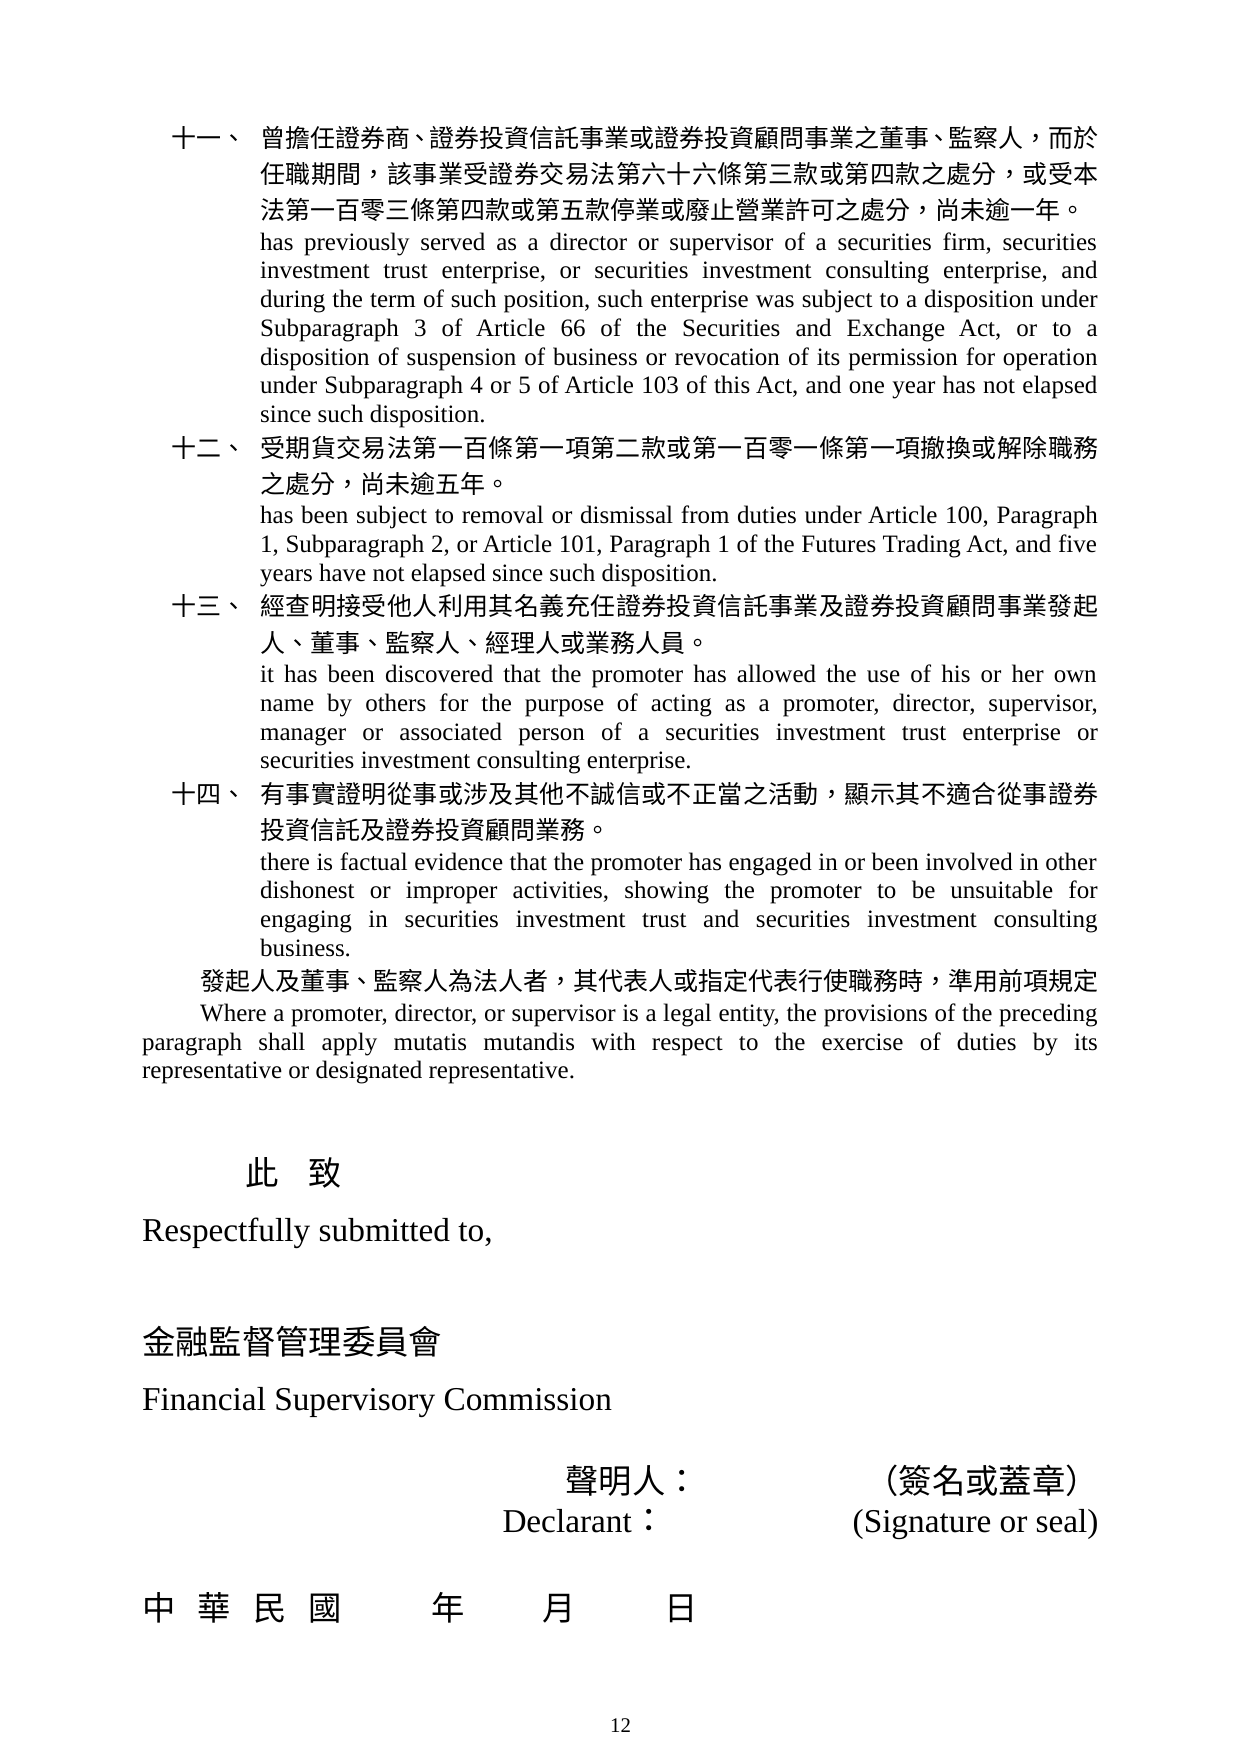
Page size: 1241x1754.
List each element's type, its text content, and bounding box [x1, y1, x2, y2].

text 發起人及董事、監察人為法人者，其代表人或指定代表行使職務時，準用前項規定。 [142, 962, 1098, 998]
text Financial Supervisory Commission [142, 1366, 1098, 1422]
text 此 致 [142, 1141, 1098, 1197]
list 曾擔任證券商、證券投資信託事業或證券投資顧問事業之董事、監察人，而於任職期間，該事業受證券交易法第六十六條第三款或第四款之處分，或受本法第一百零三條第四款或第五款停業或廢止營業許可之處分，尚未逾一年。 has previously served as a director or supervisor of a securities firm, securities investment trust enterprise, or securities investment consulting enterprise, and during the term of such position, such enterprise was subject to a disposition under Subparagraph 3 of Article 66 of the Securities and Exchange Act, or to a disposition of suspension of business or revocation of its permission for operation under Subparagraph 4 or 5 of Article 103 of this Act, and one year has not elapsed since such disposition. [171, 118, 1098, 428]
list 有事實證明從事或涉及其他不誠信或不正當之活動，顯示其不適合從事證券投資信託及證券投資顧問業務。 there is factual evidence that the promoter has engaged in or been involved in other dishonest or improper activities, showing the promoter to be unsuitable for engaging in securities investment trust and securities investment consulting business. [171, 774, 1098, 962]
text Declarant： (Signature or seal) [142, 1501, 1098, 1541]
text 聲明人： （簽名或蓋章） [142, 1461, 1098, 1501]
text Where a promoter, director, or supervisor is a legal entity, the provisions of the preceding paragraph shall apply mutatis mutandis with respect to the exercise of duties by its representative or designated representative. [142, 998, 1098, 1084]
list 經查明接受他人利用其名義充任證券投資信託事業及證券投資顧問事業發起人、董事、監察人、經理人或業務人員。 it has been discovered that the promoter has allowed the use of his or her own name by others for the purpose of acting as a promoter, director, supervisor, manager or associated person of a securities investment trust enterprise or securities investment consulting enterprise. [171, 587, 1098, 774]
text 中 華 民 國 年 月 日 [142, 1580, 1098, 1630]
list 受期貨交易法第一百條第一項第二款或第一百零一條第一項撤換或解除職務之處分，尚未逾五年。 has been subject to removal or dismissal from duties under Article 100, Paragraph 1, Subparagraph 2, or Article 101, Paragraph 1 of the Futures Trading Act, and five years have not elapsed since such disposition. [171, 428, 1098, 587]
text Respectfully submitted to, [142, 1197, 1098, 1253]
text 金融監督管理委員會 [142, 1309, 1098, 1366]
